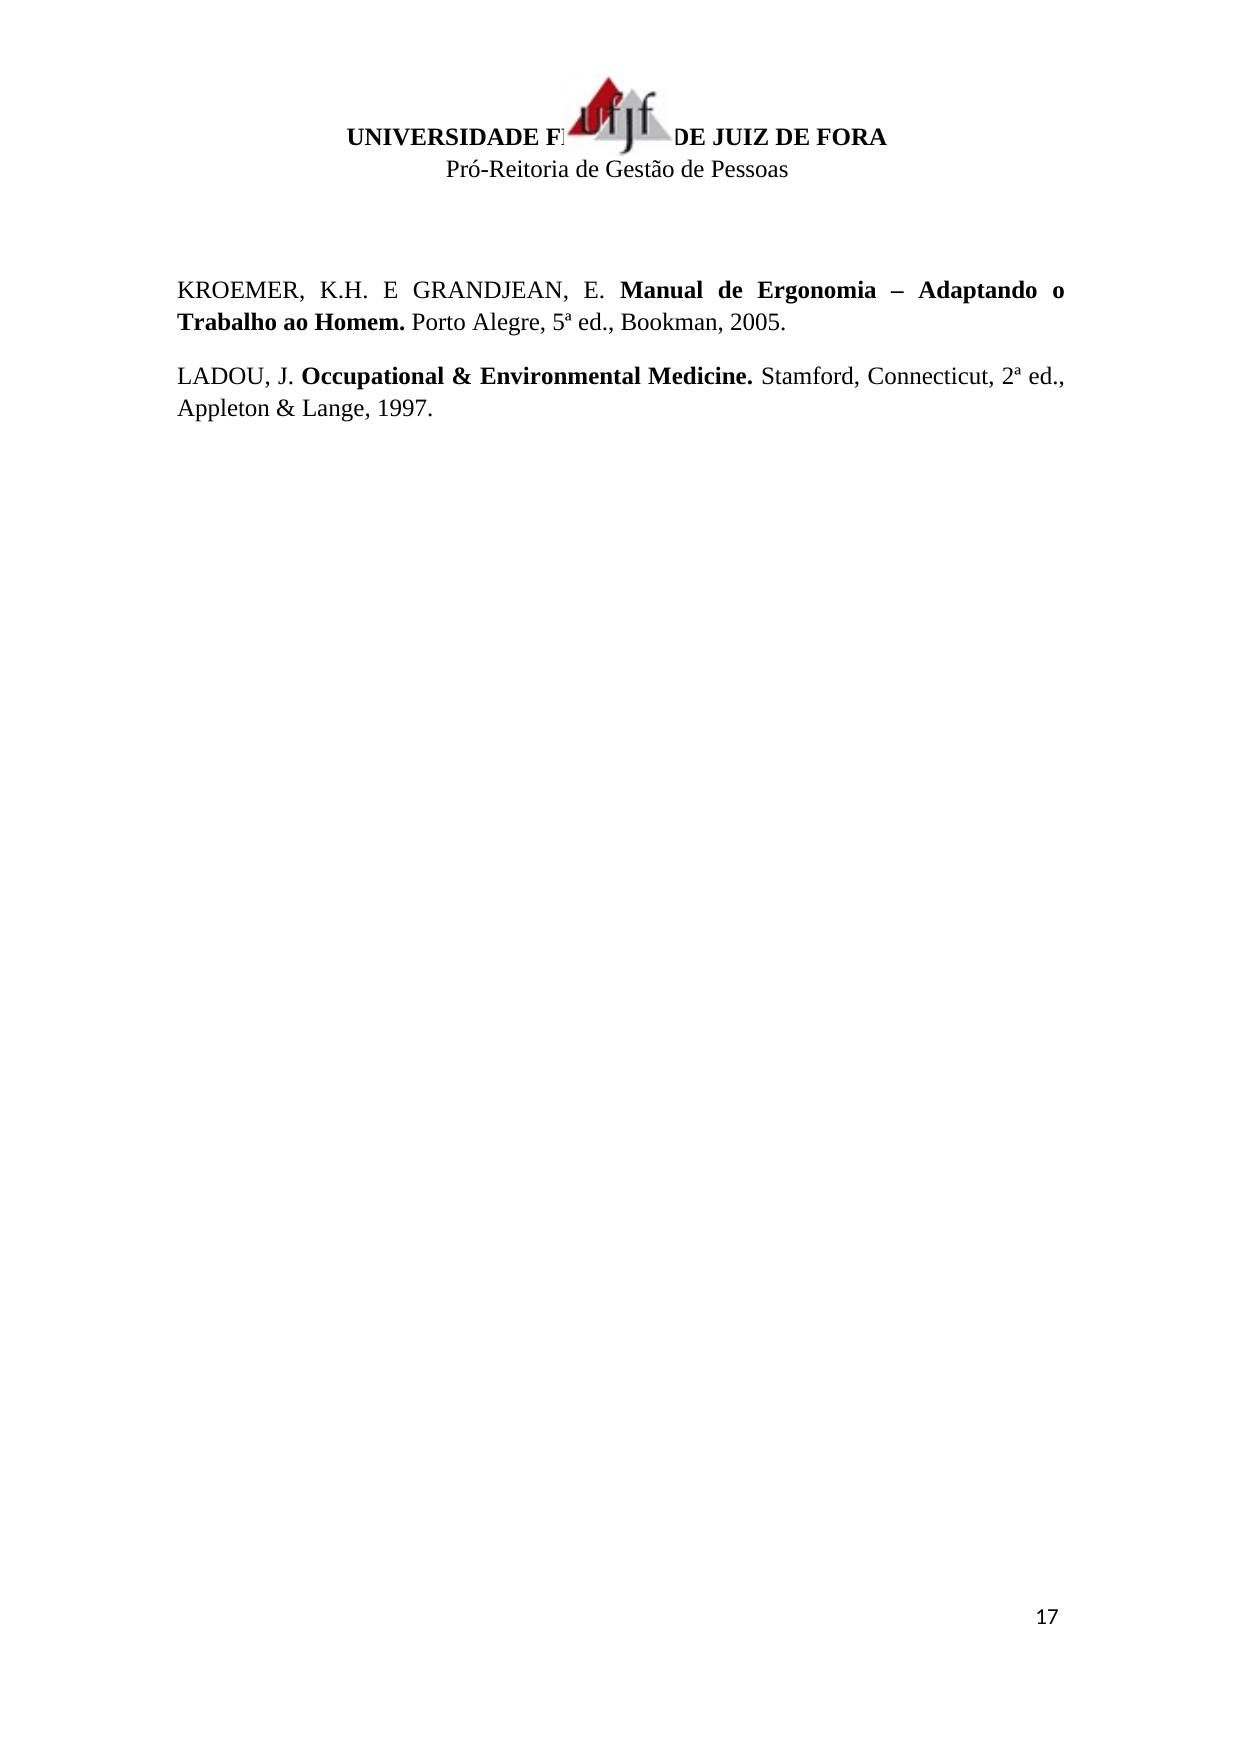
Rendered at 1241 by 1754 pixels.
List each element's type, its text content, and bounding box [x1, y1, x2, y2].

text LADOU, J. Occupational & Environmental Medicine. Stamford, Connecticut, 2ª ed., Appleton & Lange, 1997. [177, 361, 1065, 422]
text KROEMER, K.H. E GRANDJEAN, E. Manual de Ergonomia – Adaptando o Trabalho ao Homem. Porto Alegre, 5ª ed., Bookman, 2005. [177, 276, 1065, 336]
